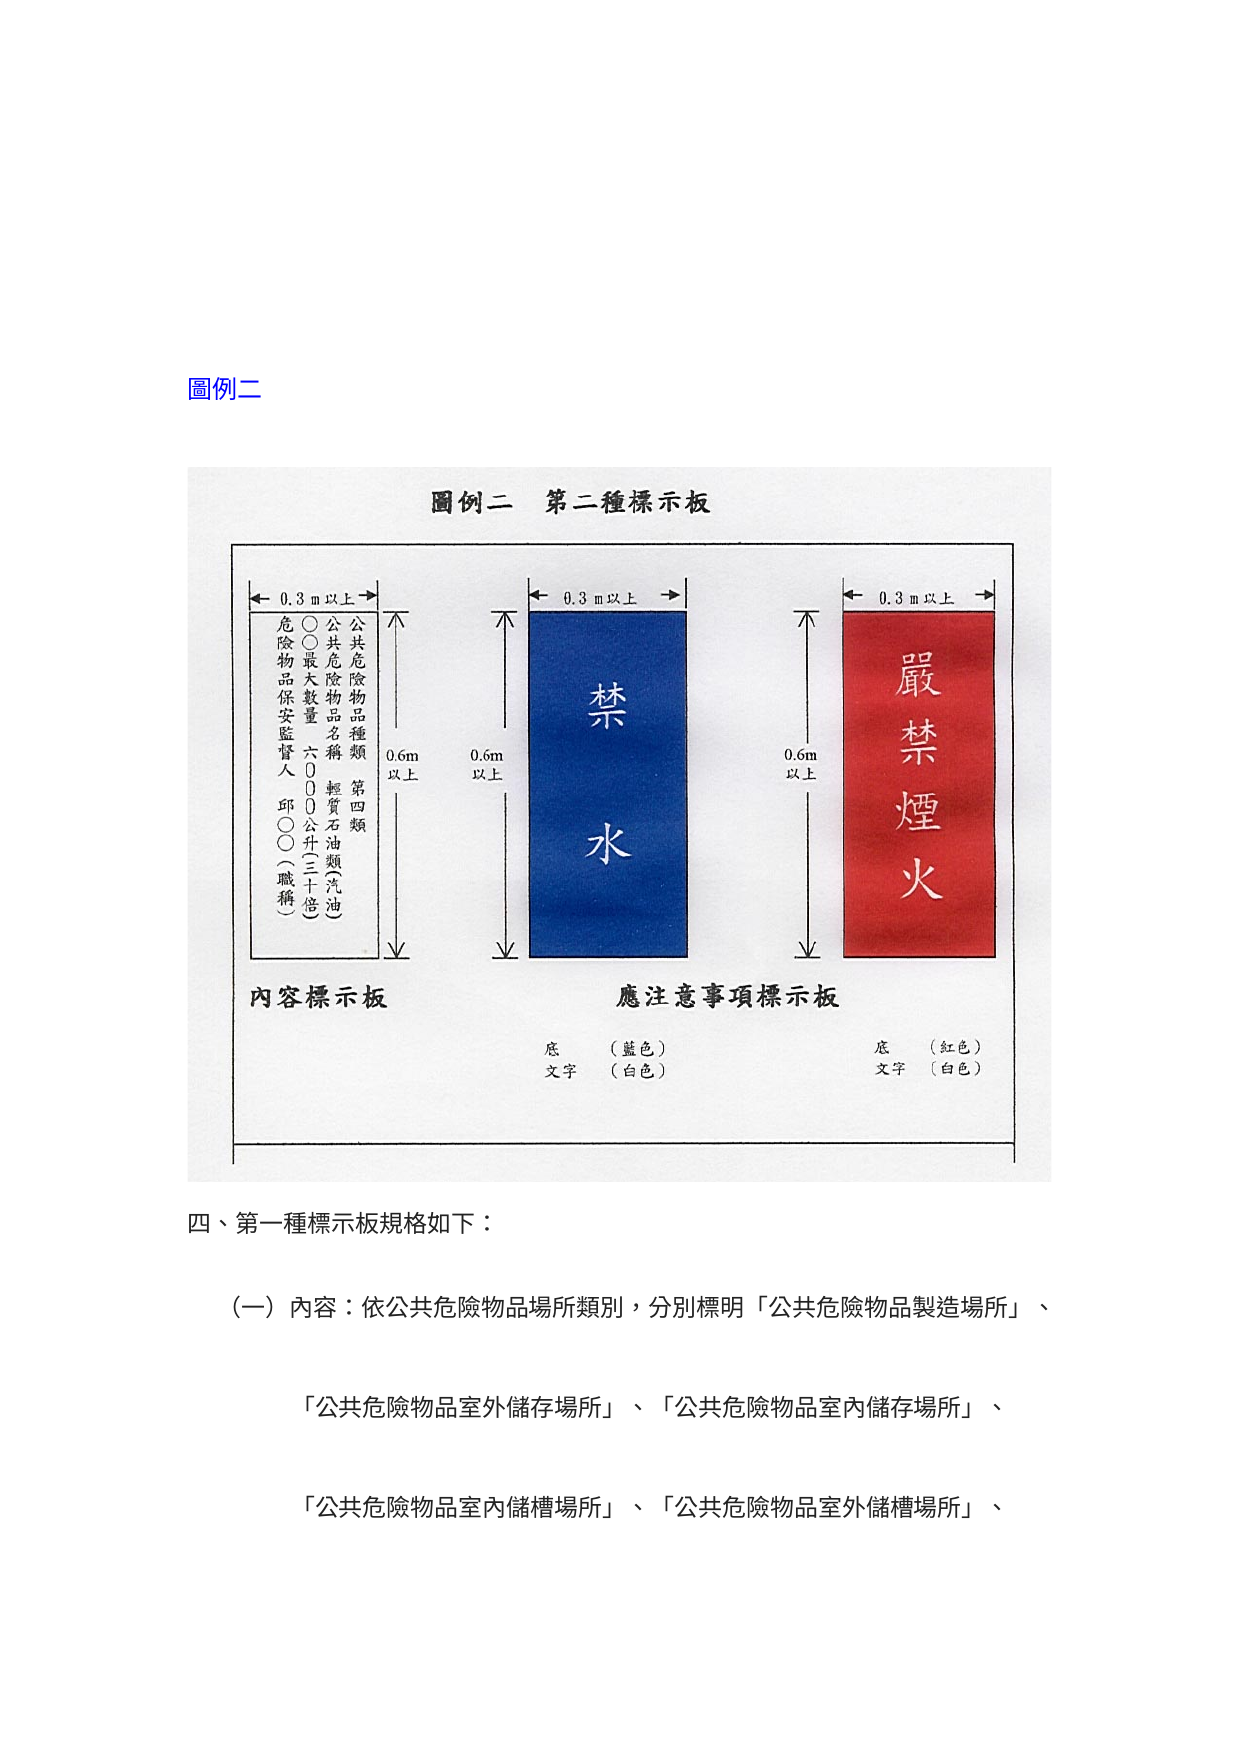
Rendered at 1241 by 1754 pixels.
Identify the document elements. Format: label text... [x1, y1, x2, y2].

text 四、第一種標示板規格如下： [187, 1205, 1053, 1268]
text （一）內容：依公共危險物品場所類別，分別標明「公共危險物品製造場所」、「公共危險物品室外儲存場所」、「公共危險物品室內儲存場所」、「公共危險物品室內儲槽場所」、「公共危險物品室外儲槽場所」、「公共危險物品地下儲槽場所」、「公共危險物品第一種販賣場所」、「公共危險物品第二種販賣場所」或「公共危險物品一般處理場所」等名稱。 [217, 1288, 1053, 1551]
text 圖例二 [187, 346, 1053, 408]
